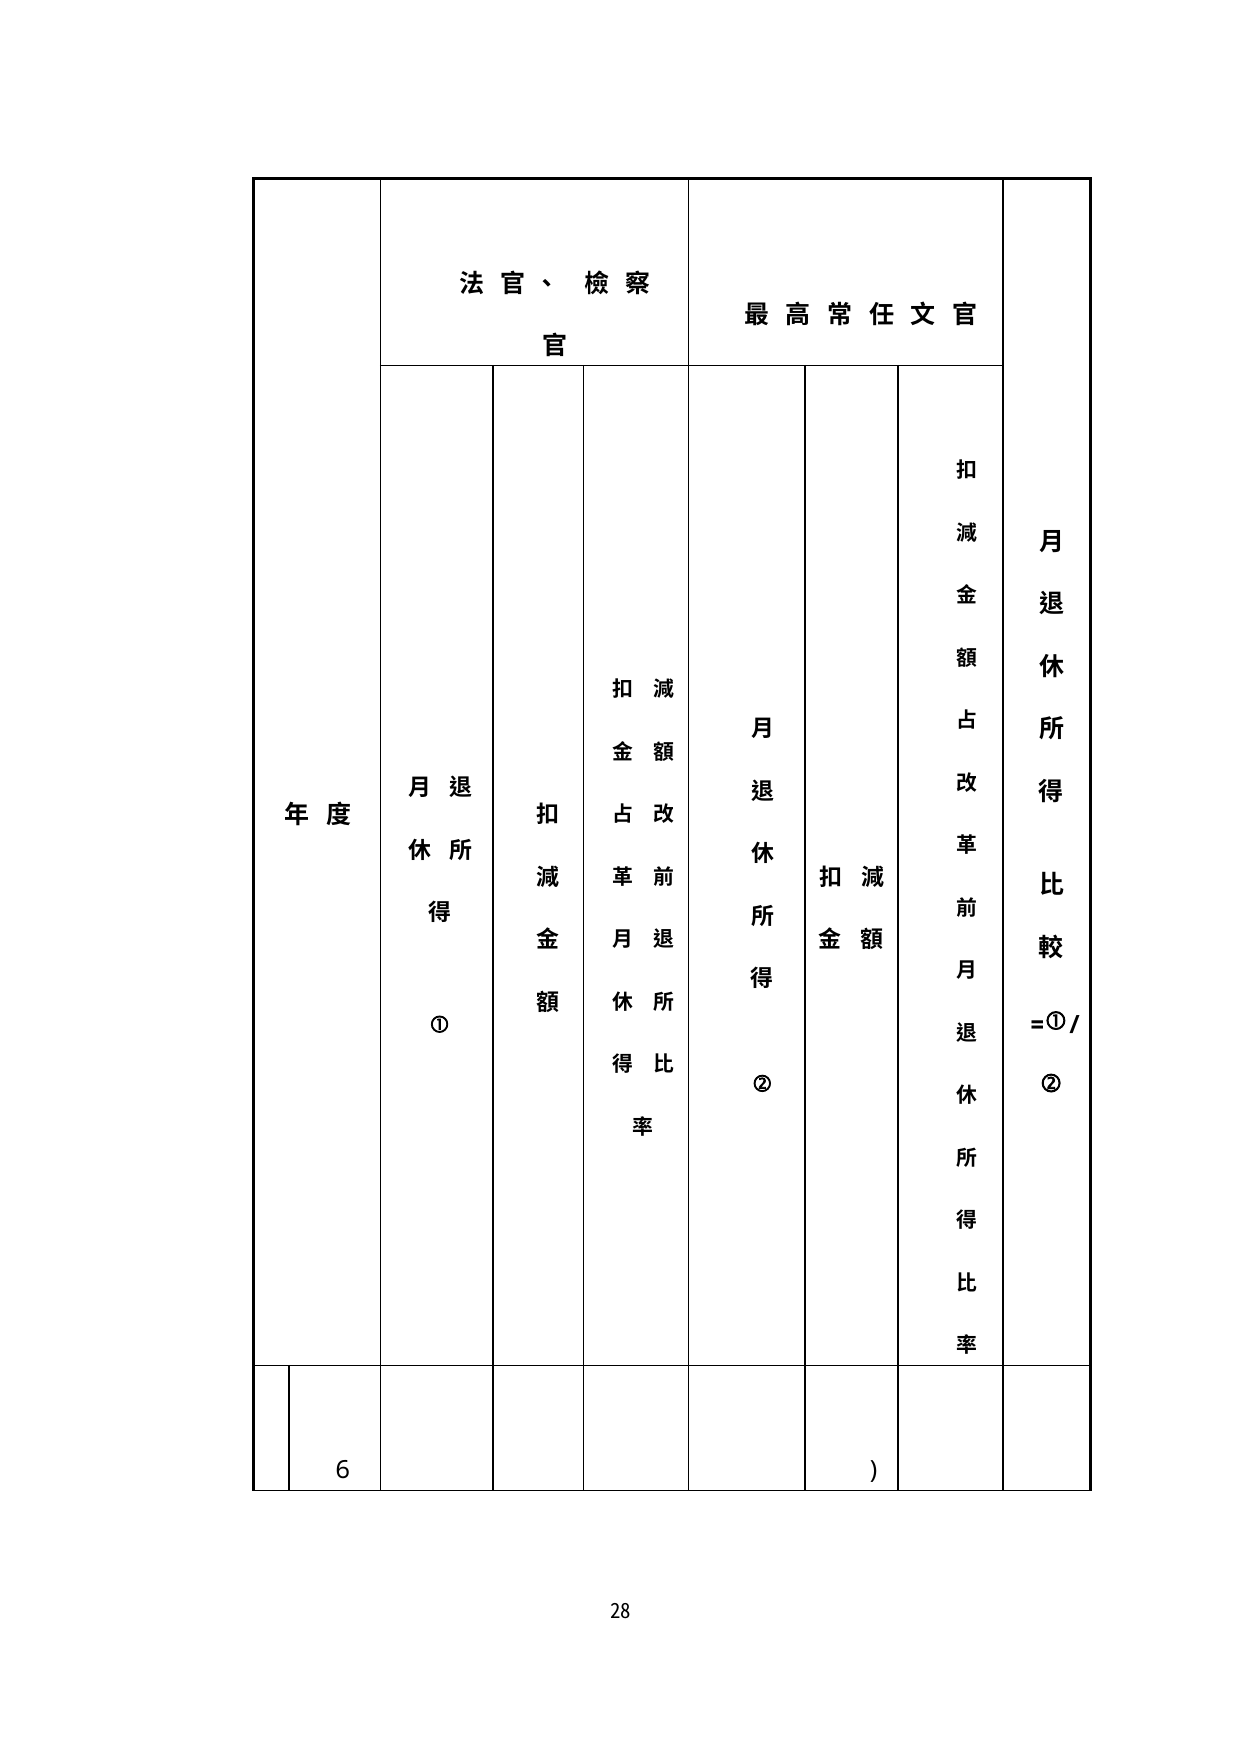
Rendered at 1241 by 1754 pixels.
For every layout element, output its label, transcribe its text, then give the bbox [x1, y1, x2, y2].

table_cell [689, 1366, 804, 1490]
table_header 月退休所得 比較 =/ [1004, 180, 1089, 1365]
table_cell 扣減金額 [494, 366, 583, 1365]
table_cell [584, 1366, 688, 1490]
table_cell 扣減金額占改革前月退休所得比率 [584, 366, 688, 1365]
table_cell 107.1- 107.6 [290, 1366, 380, 1490]
table_cell 月退休所得  [381, 366, 492, 1365]
table_cell [381, 1366, 492, 1490]
table_cell [899, 1366, 1002, 1490]
table_cell [1004, 1366, 1089, 1490]
table_header 最高常任文官 [689, 180, 1002, 365]
table_cell [494, 1366, 583, 1490]
table_cell 改革前 [255, 1366, 288, 1490]
table_cell 扣減金額 [806, 366, 897, 1365]
table_cell ) [806, 1366, 897, 1490]
table_cell 扣減金額占改革前月退休所得比率 [899, 366, 1002, 1365]
table_header 年度 [255, 180, 380, 1365]
table_header 法官、檢察官 [381, 180, 688, 365]
table_cell 月退休所得  [689, 366, 804, 1365]
